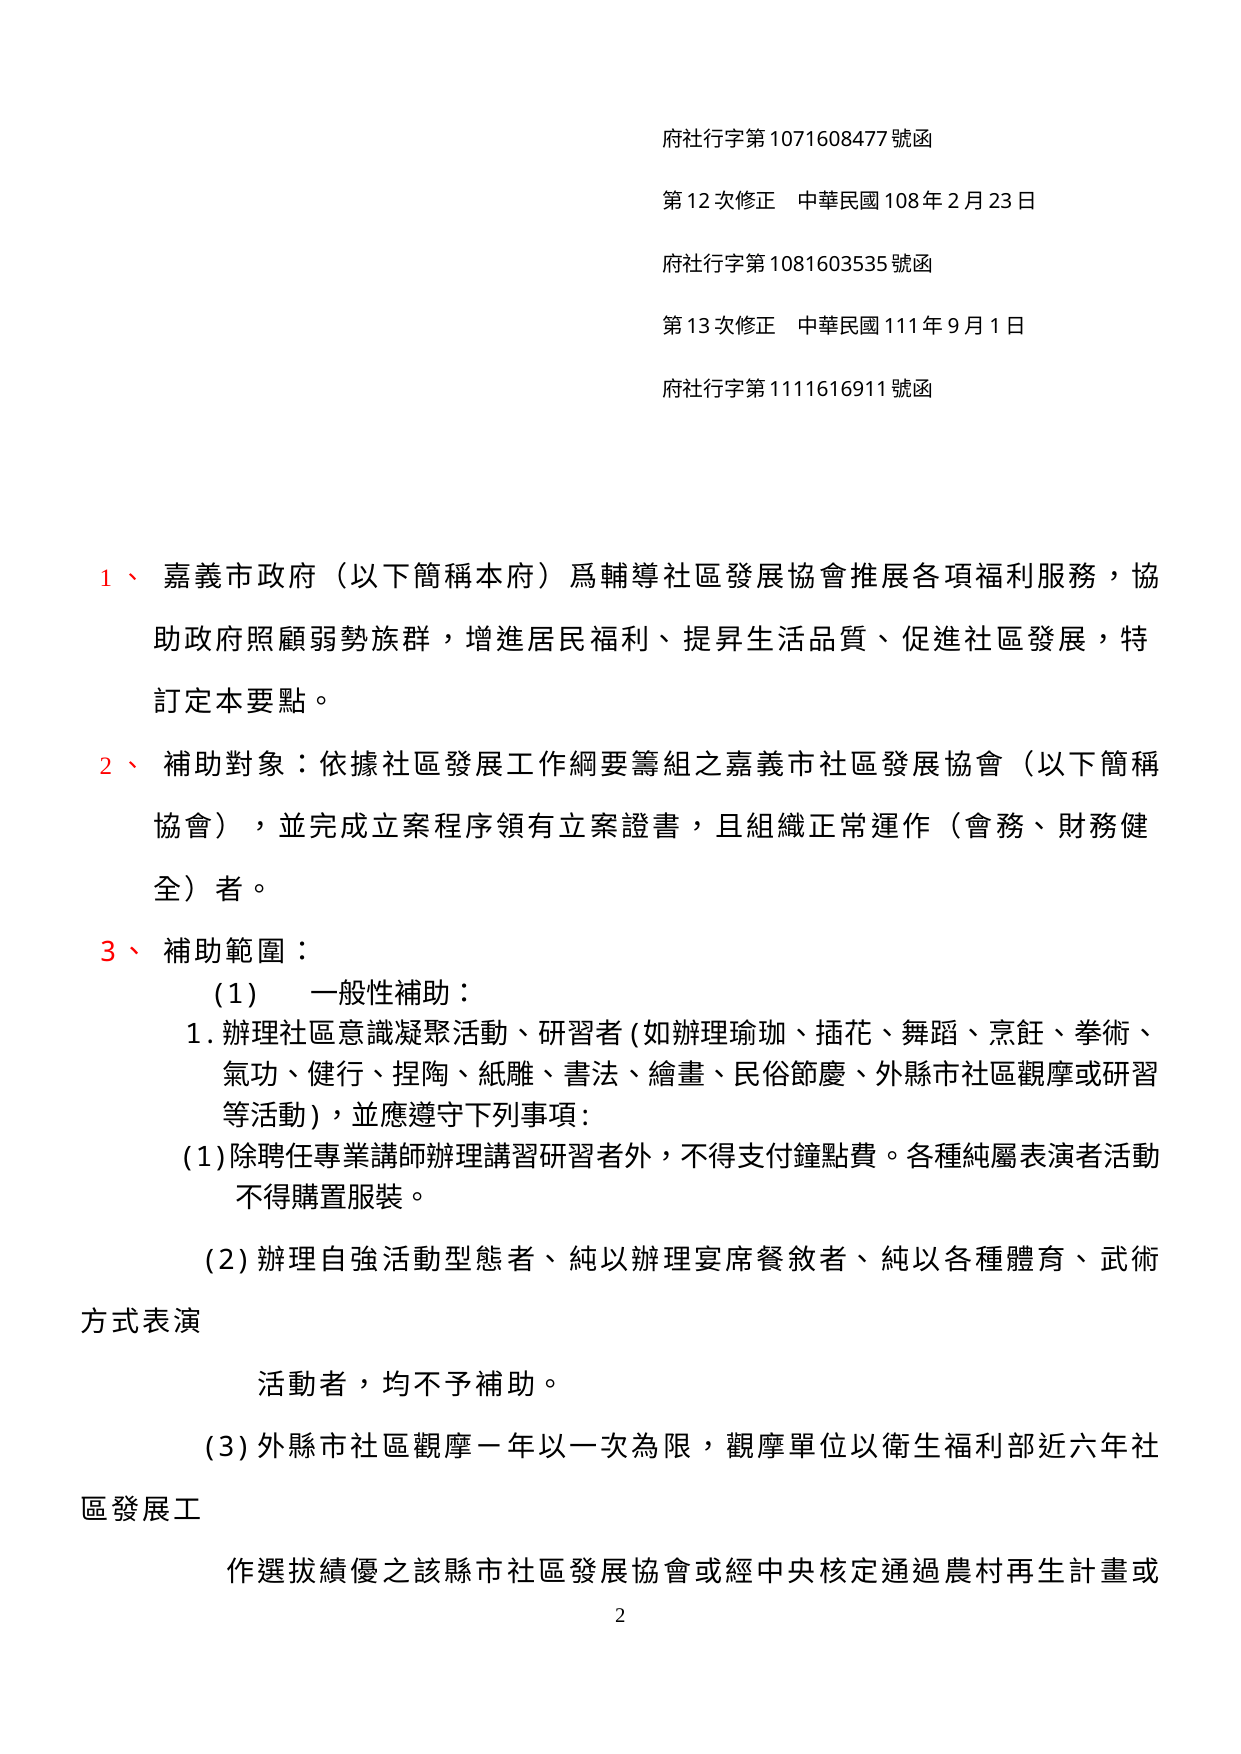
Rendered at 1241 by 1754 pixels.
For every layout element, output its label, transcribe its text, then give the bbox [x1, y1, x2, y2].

list 補助對象：依據社區發展工作綱要籌組之嘉義市社區發展協會（以下簡稱協會），並完成立案程序領有立案證書，且組織正常運作（會務、財務健全）者。 [91, 721, 1162, 908]
text 活動者，均不予補助。 [78, 1340, 1162, 1403]
list 嘉義市政府（以下簡稱本府）爲輔導社區發展協會推展各項福利服務，協助政府照顧弱勢族群，增進居民福利、提昇生活品質、促進社區發展，特訂定本要點。 [91, 533, 1162, 721]
text (2)辦理自強活動型態者、純以辦理宴席餐敘者、純以各種體育、武術方式表演 [78, 1215, 1162, 1340]
list 一般性補助： [210, 971, 1162, 1011]
text (3)外縣市社區觀摩ㄧ年以一次為限，觀摩單位以衛生福利部近六年社區發展工 [78, 1403, 1162, 1528]
text 府社行字第1071608477號函 [653, 96, 1162, 158]
list 補助範圍： [91, 908, 1162, 971]
text (1)除聘任專業講師辦理講習研習者外，不得支付鐘點費。各種純屬表演者活動不得購置服裝。 [178, 1134, 1162, 1215]
text 府社行字第1111616911號函 [653, 346, 1162, 408]
text 作選拔績優之該縣市社區發展協會或經中央核定通過農村再生計畫或 [78, 1528, 1162, 1590]
list 辦理社區意識凝聚活動、研習者(如辦理瑜珈、插花、舞蹈、烹飪、拳術、氣功、健行、捏陶、紙雕、書法、繪畫、民俗節慶、外縣市社區觀摩或研習等活動)，並應遵守下列事項: [185, 1011, 1162, 1134]
text 第13次修正 中華民國111年9月1日 [653, 283, 1162, 346]
text 第12次修正 中華民國108年2月23日 [653, 158, 1162, 221]
text 府社行字第1081603535號函 [653, 221, 1162, 283]
